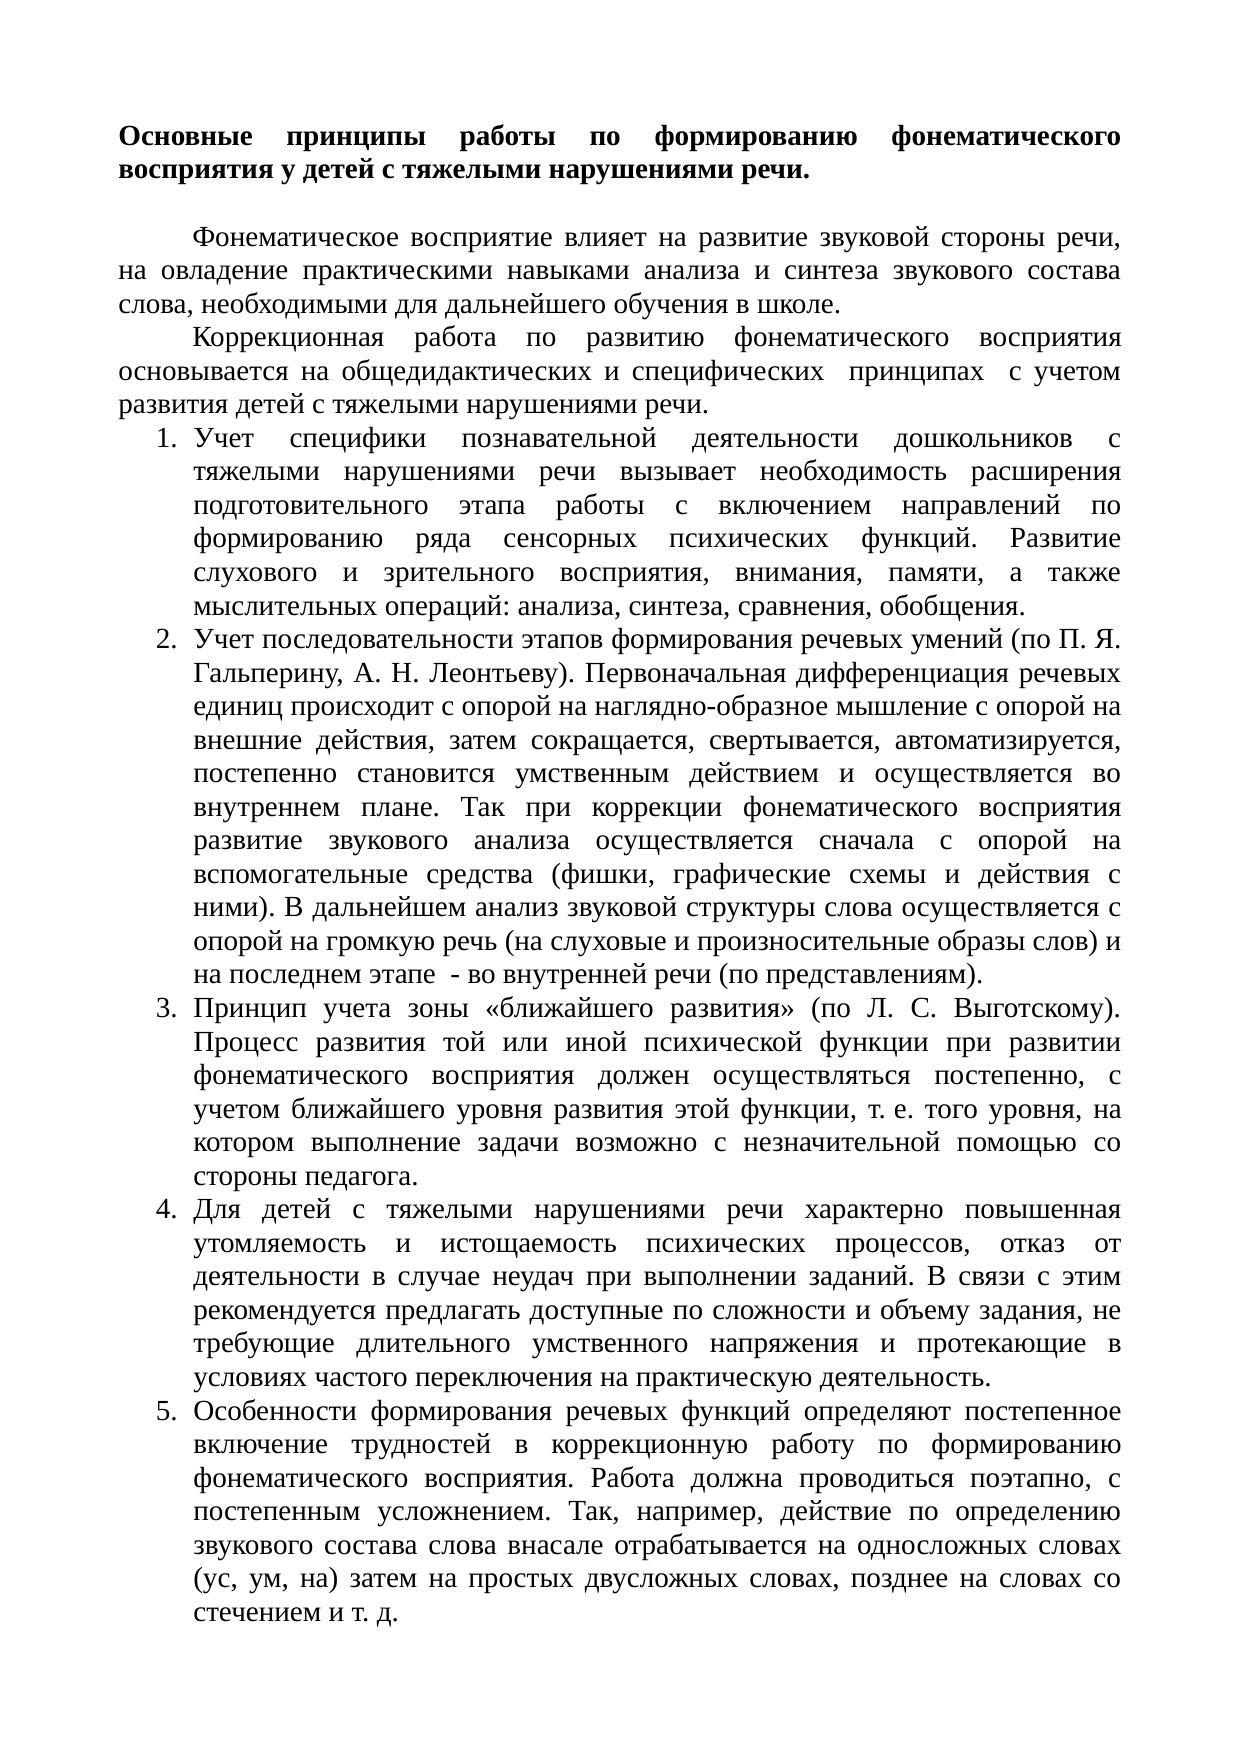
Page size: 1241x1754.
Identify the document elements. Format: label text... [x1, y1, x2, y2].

text Коррекционная работа по развитию фонематического восприятия основывается на общедидактических и специфических принципах с учетом развития детей с тяжелыми нарушениями речи. [118, 319, 1122, 420]
list Принцип учета зоны «ближайшего развития» (по Л. С. Выготскому). Процесс развития той или иной психической функции при развитии фонематического восприятия должен осуществляться постепенно, с учетом ближайшего уровня развития этой функции, т. е. того уровня, на котором выполнение задачи возможно с незначительной помощью со стороны педагога. [156, 990, 1122, 1191]
list Для детей с тяжелыми нарушениями речи характерно повышенная утомляемость и истощаемость психических процессов, отказ от деятельности в случае неудач при выполнении заданий. В связи с этим рекомендуется предлагать доступные по сложности и объему задания, не требующие длительного умственного напряжения и протекающие в условиях частого переключения на практическую деятельность. [156, 1191, 1122, 1393]
list Учет последовательности этапов формирования речевых умений (по П. Я. Гальперину, А. Н. Леонтьеву). Первоначальная дифференциация речевых единиц происходит с опорой на наглядно-образное мышление с опорой на внешние действия, затем сокращается, свертывается, автоматизируется, постепенно становится умственным действием и осуществляется во внутреннем плане. Так при коррекции фонематического восприятия развитие звукового анализа осуществляется сначала с опорой на вспомогательные средства (фишки, графические схемы и действия с ними). В дальнейшем анализ звуковой структуры слова осуществляется с опорой на громкую речь (на слуховые и произносительные образы слов) и на последнем этапе - во внутренней речи (по представлениям). [156, 621, 1122, 990]
list Учет специфики познавательной деятельности дошкольников с тяжелыми нарушениями речи вызывает необходимость расширения подготовительного этапа работы с включением направлений по формированию ряда сенсорных психических функций. Развитие слухового и зрительного восприятия, внимания, памяти, а также мыслительных операций: анализа, синтеза, сравнения, обобщения. [156, 420, 1122, 621]
text Основные принципы работы по формированию фонематического восприятия у детей с тяжелыми нарушениями речи. [118, 118, 1122, 185]
text Фонематическое восприятие влияет на развитие звуковой стороны речи, на овладение практическими навыками анализа и синтеза звукового состава слова, необходимыми для дальнейшего обучения в школе. [118, 219, 1122, 319]
list Особенности формирования речевых функций определяют постепенное включение трудностей в коррекционную работу по формированию фонематического восприятия. Работа должна проводиться поэтапно, с постепенным усложнением. Так, например, действие по определению звукового состава слова внасале отрабатывается на односложных словах (ус, ум, на) затем на простых двусложных словах, позднее на словах со стечением и т. д. [156, 1393, 1122, 1627]
